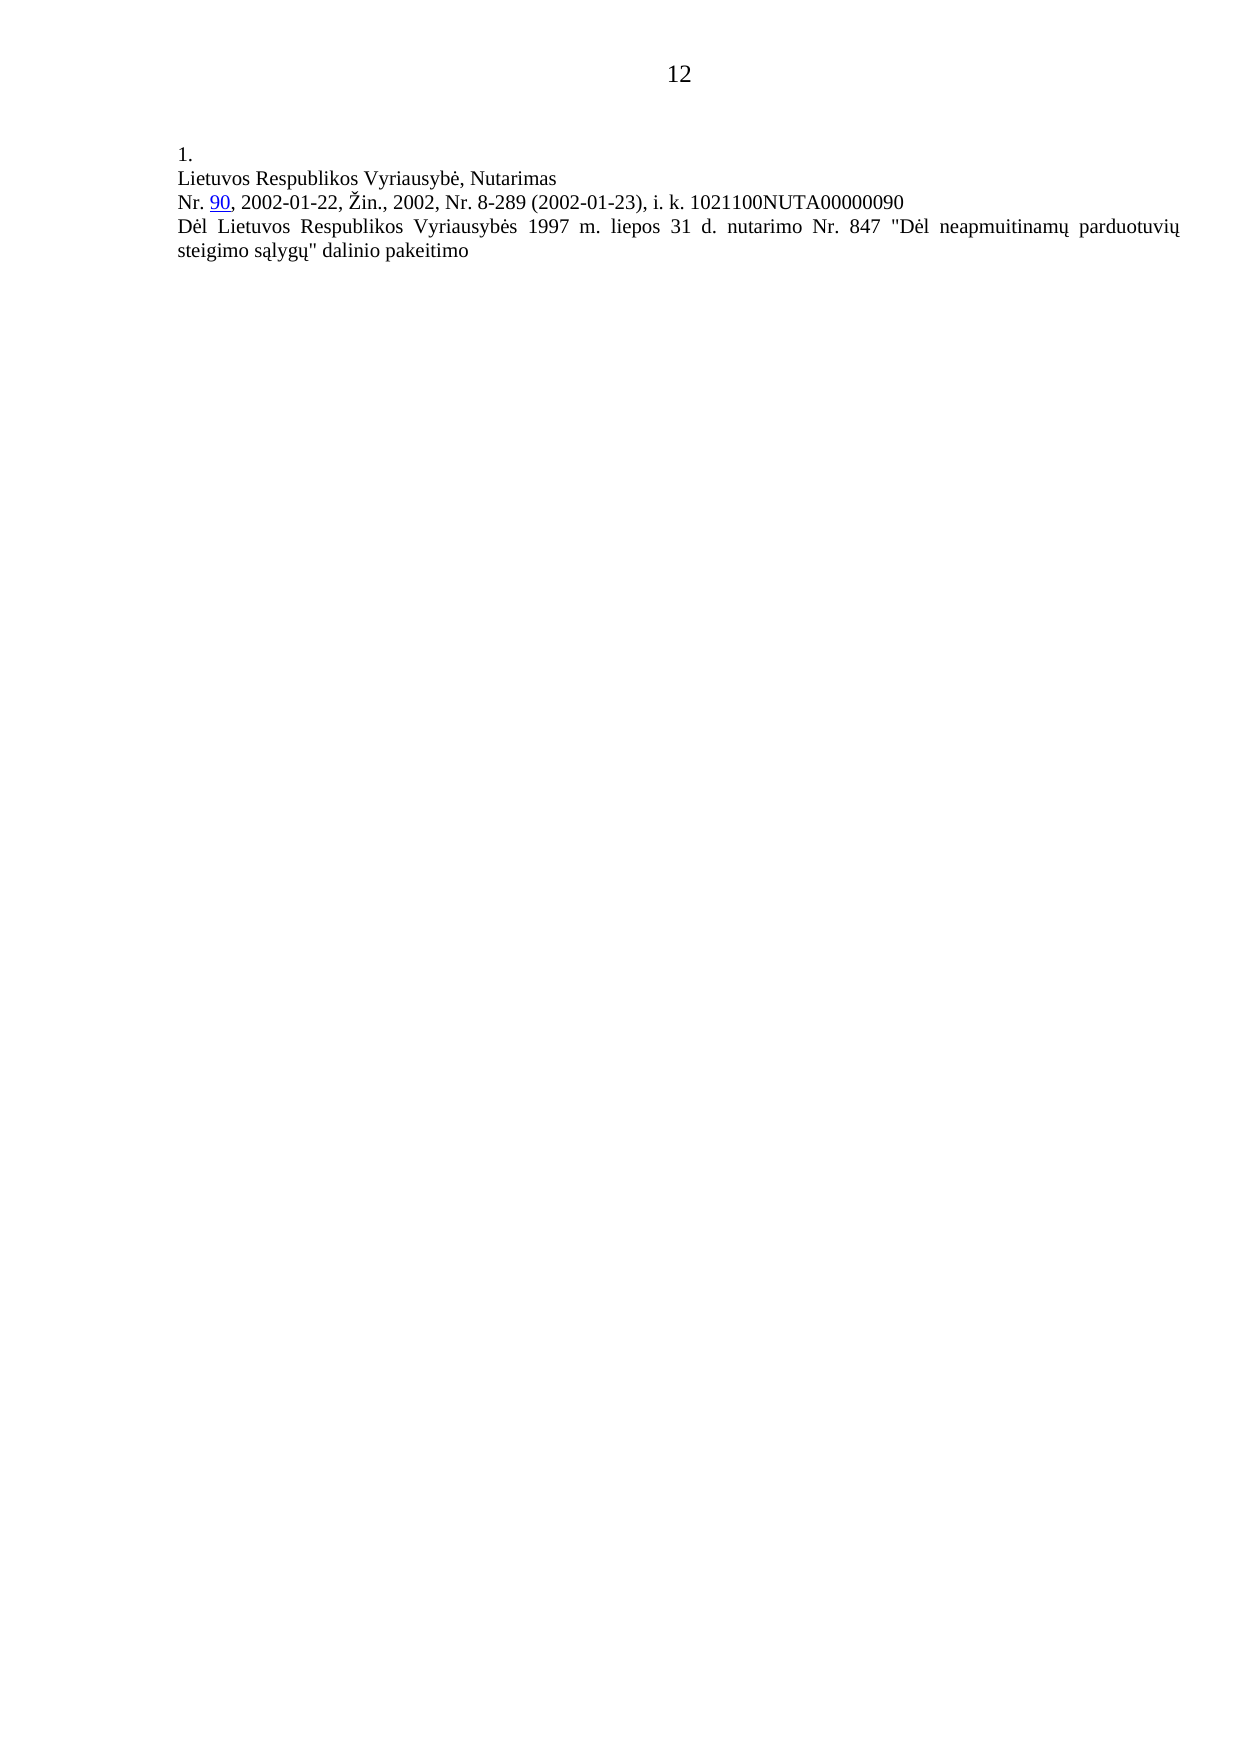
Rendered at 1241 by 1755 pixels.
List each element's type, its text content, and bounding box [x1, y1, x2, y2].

text 1. [177, 142, 1181, 166]
text Nr. 90, 2002-01-22, Žin., 2002, Nr. 8-289 (2002-01-23), i. k. 1021100NUTA00000090 [177, 190, 1181, 214]
text Dėl Lietuvos Respublikos Vyriausybės 1997 m. liepos 31 d. nutarimo Nr. 847 "Dėl neapmuitinamų parduotuvių steigimo sąlygų" dalinio pakeitimo [177, 214, 1181, 262]
text Lietuvos Respublikos Vyriausybė, Nutarimas [177, 166, 1181, 190]
